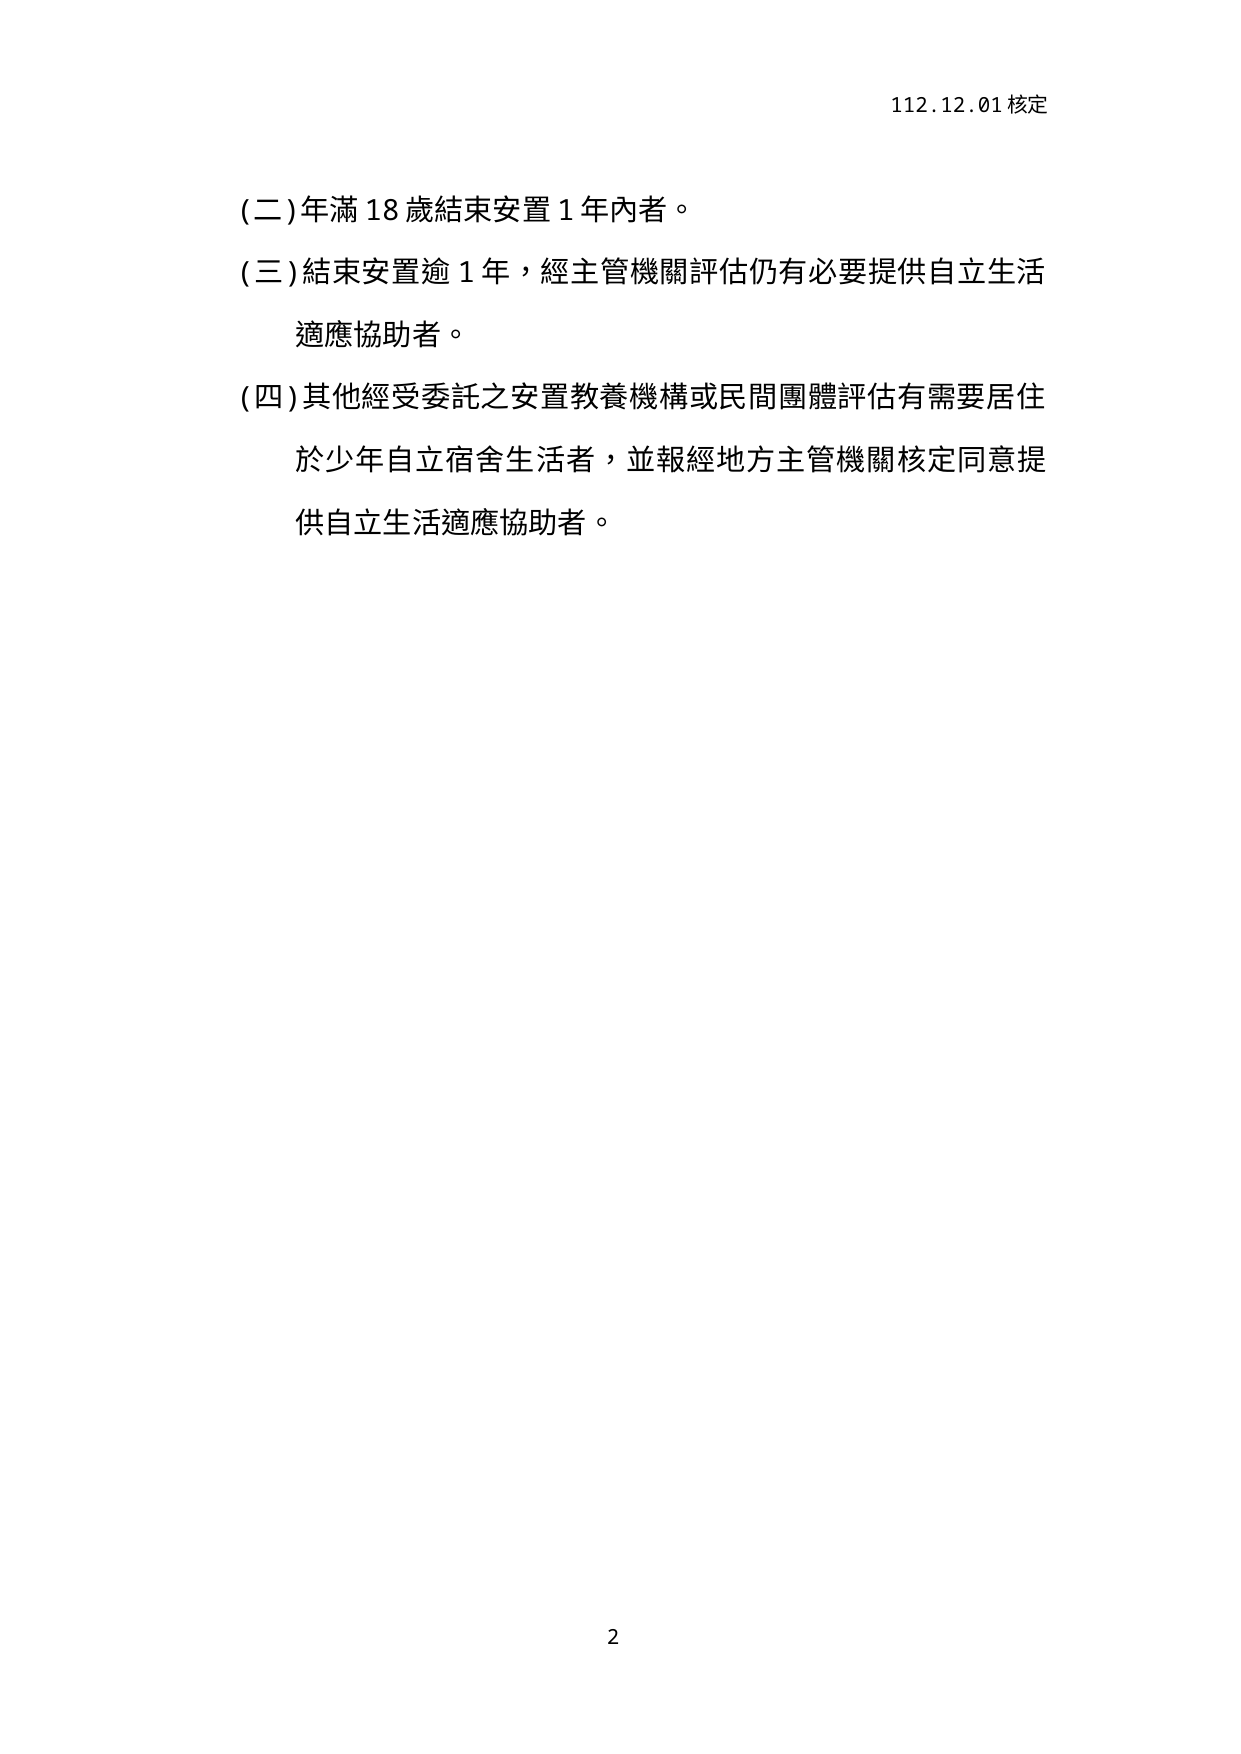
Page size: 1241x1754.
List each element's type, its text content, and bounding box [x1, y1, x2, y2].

text (三)結束安置逾1年，經主管機關評估仍有必要提供自立生活適應協助者。 [236, 229, 1048, 354]
text (四)其他經受委託之安置教養機構或民間團體評估有需要居住於少年自立宿舍生活者，並報經地方主管機關核定同意提供自立生活適應協助者。 [236, 354, 1048, 541]
text (二)年滿18歲結束安置1年內者。 [236, 166, 1048, 229]
